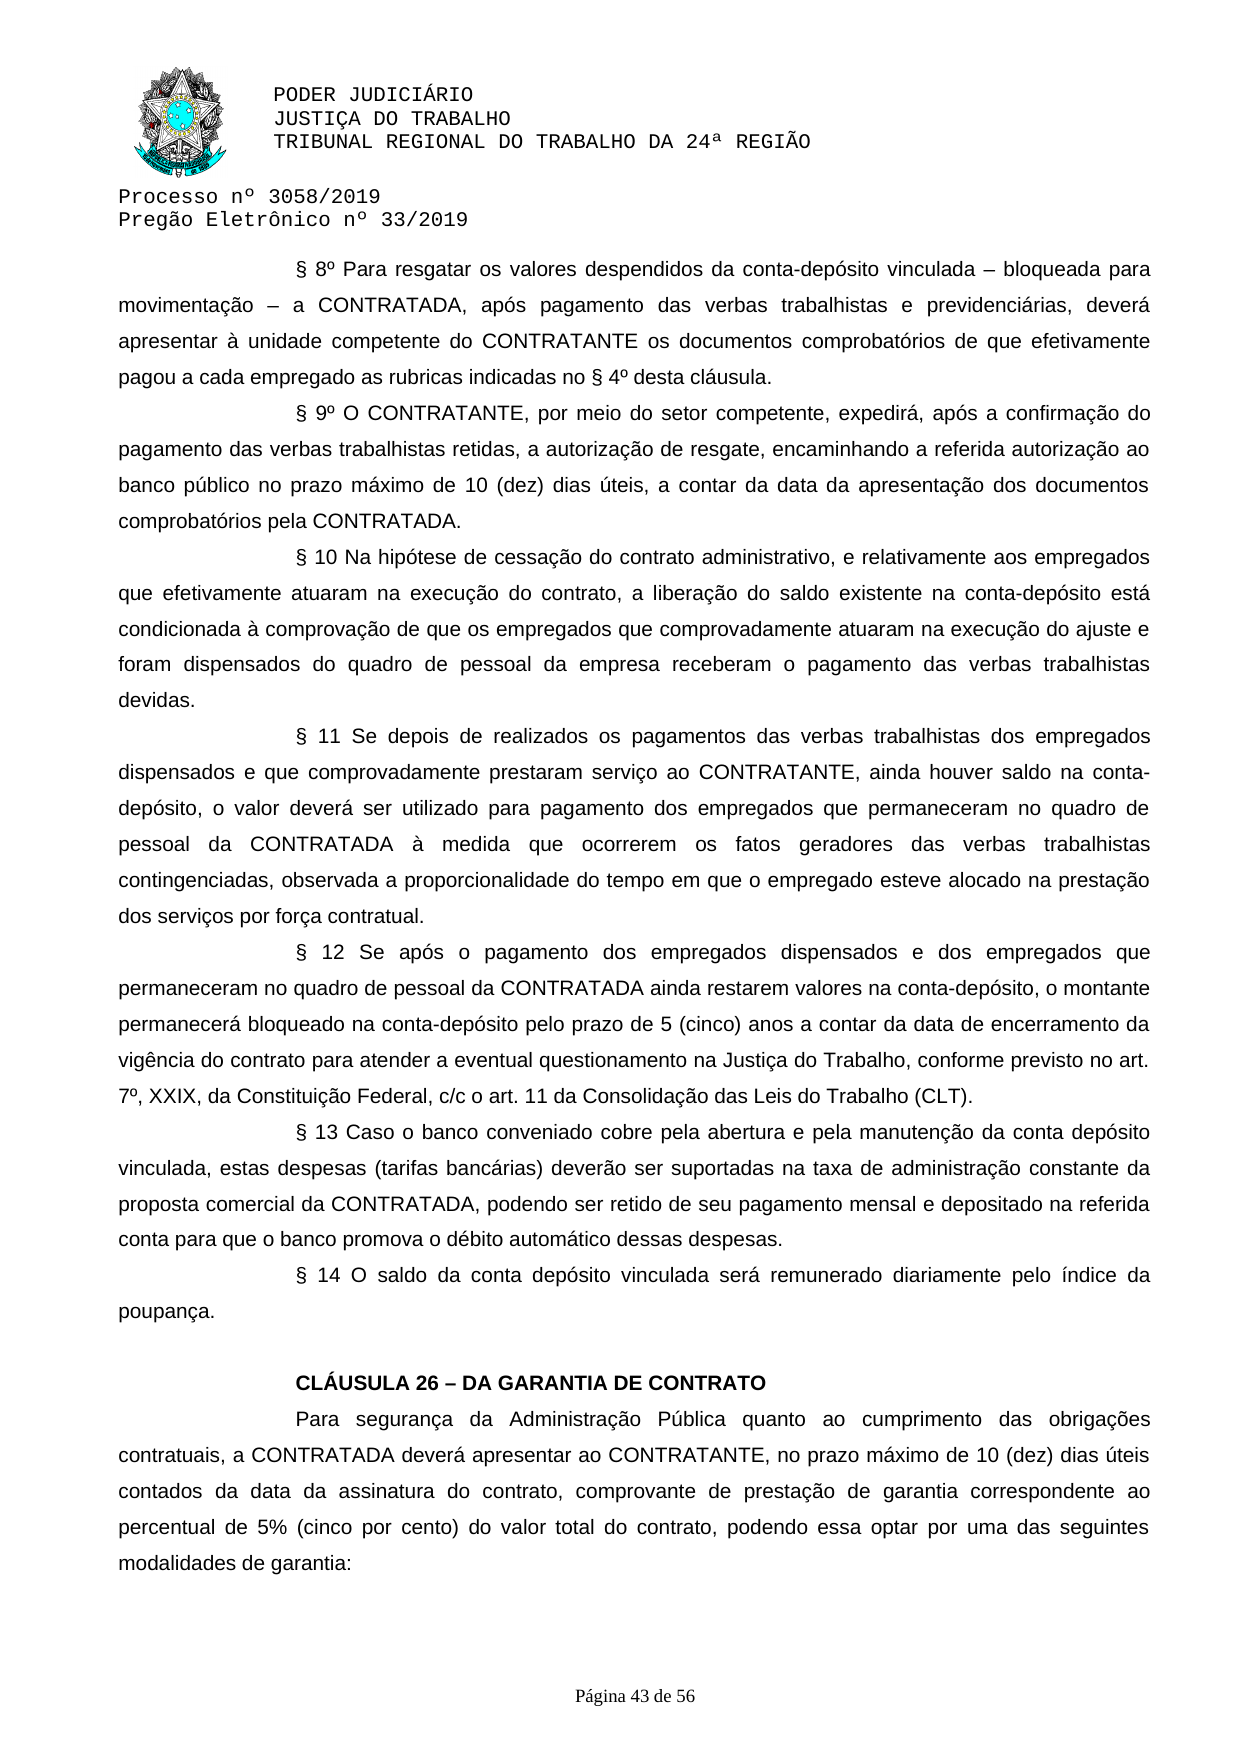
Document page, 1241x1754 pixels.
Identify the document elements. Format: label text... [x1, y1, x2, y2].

text § 8º Para resgatar os valores despendidos da conta-depósito vinculada – bloqueada para movimentação – a CONTRATADA, após pagamento das verbas trabalhistas e previdenciárias, deverá apresentar à unidade competente do CONTRATANTE os documentos comprobatórios de que efetivamente pagou a cada empregado as rubricas indicadas no § 4º desta cláusula. [118, 257, 1152, 389]
text Para segurança da Administração Pública quanto ao cumprimento das obrigações contratuais, a CONTRATADA deverá apresentar ao CONTRATANTE, no prazo máximo de 10 (dez) dias úteis contados da data da assinatura do contrato, comprovante de prestação de garantia correspondente ao percentual de 5% (cinco por cento) do valor total do contrato, podendo essa optar por uma das seguintes modalidades de garantia: [118, 1407, 1152, 1575]
text § 11 Se depois de realizados os pagamentos das verbas trabalhistas dos empregados dispensados e que comprovadamente prestaram serviço ao CONTRATANTE, ainda houver saldo na conta-depósito, o valor deverá ser utilizado para pagamento dos empregados que permaneceram no quadro de pessoal da CONTRATADA à medida que ocorrerem os fatos geradores das verbas trabalhistas contingenciadas, observada a proporcionalidade do tempo em que o empregado esteve alocado na prestação dos serviços por força contratual. [118, 724, 1152, 928]
text § 10 Na hipótese de cessação do contrato administrativo, e relativamente aos empregados que efetivamente atuaram na execução do contrato, a liberação do saldo existente na conta-depósito está condicionada à comprovação de que os empregados que comprovadamente atuaram na execução do ajuste e foram dispensados do quadro de pessoal da empresa receberam o pagamento das verbas trabalhistas devidas. [118, 544, 1152, 712]
text § 12 Se após o pagamento dos empregados dispensados e dos empregados que permaneceram no quadro de pessoal da CONTRATADA ainda restarem valores na conta-depósito, o montante permanecerá bloqueado na conta-depósito pelo prazo de 5 (cinco) anos a contar da data de encerramento da vigência do contrato para atender a eventual questionamento na Justiça do Trabalho, conforme previsto no art. 7º, XXIX, da Constituição Federal, c/c o art. 11 da Consolidação das Leis do Trabalho (CLT). [118, 940, 1152, 1107]
text § 13 Caso o banco conveniado cobre pela abertura e pela manutenção da conta depósito vinculada, estas despesas (tarifas bancárias) deverão ser suportadas na taxa de administração constante da proposta comercial da CONTRATADA, podendo ser retido de seu pagamento mensal e depositado na referida conta para que o banco promova o débito automático dessas despesas. [118, 1119, 1152, 1251]
text CLÁUSULA 26 – DA GARANTIA DE CONTRATO [118, 1371, 1152, 1395]
text § 14 O saldo da conta depósito vinculada será remunerado diariamente pelo índice da poupança. [118, 1263, 1152, 1323]
text § 9º O CONTRATANTE, por meio do setor competente, expedirá, após a confirmação do pagamento das verbas trabalhistas retidas, a autorização de resgate, encaminhando a referida autorização ao banco público no prazo máximo de 10 (dez) dias úteis, a contar da data da apresentação dos documentos comprobatórios pela CONTRATADA. [118, 401, 1152, 532]
picture [133, 66, 228, 178]
